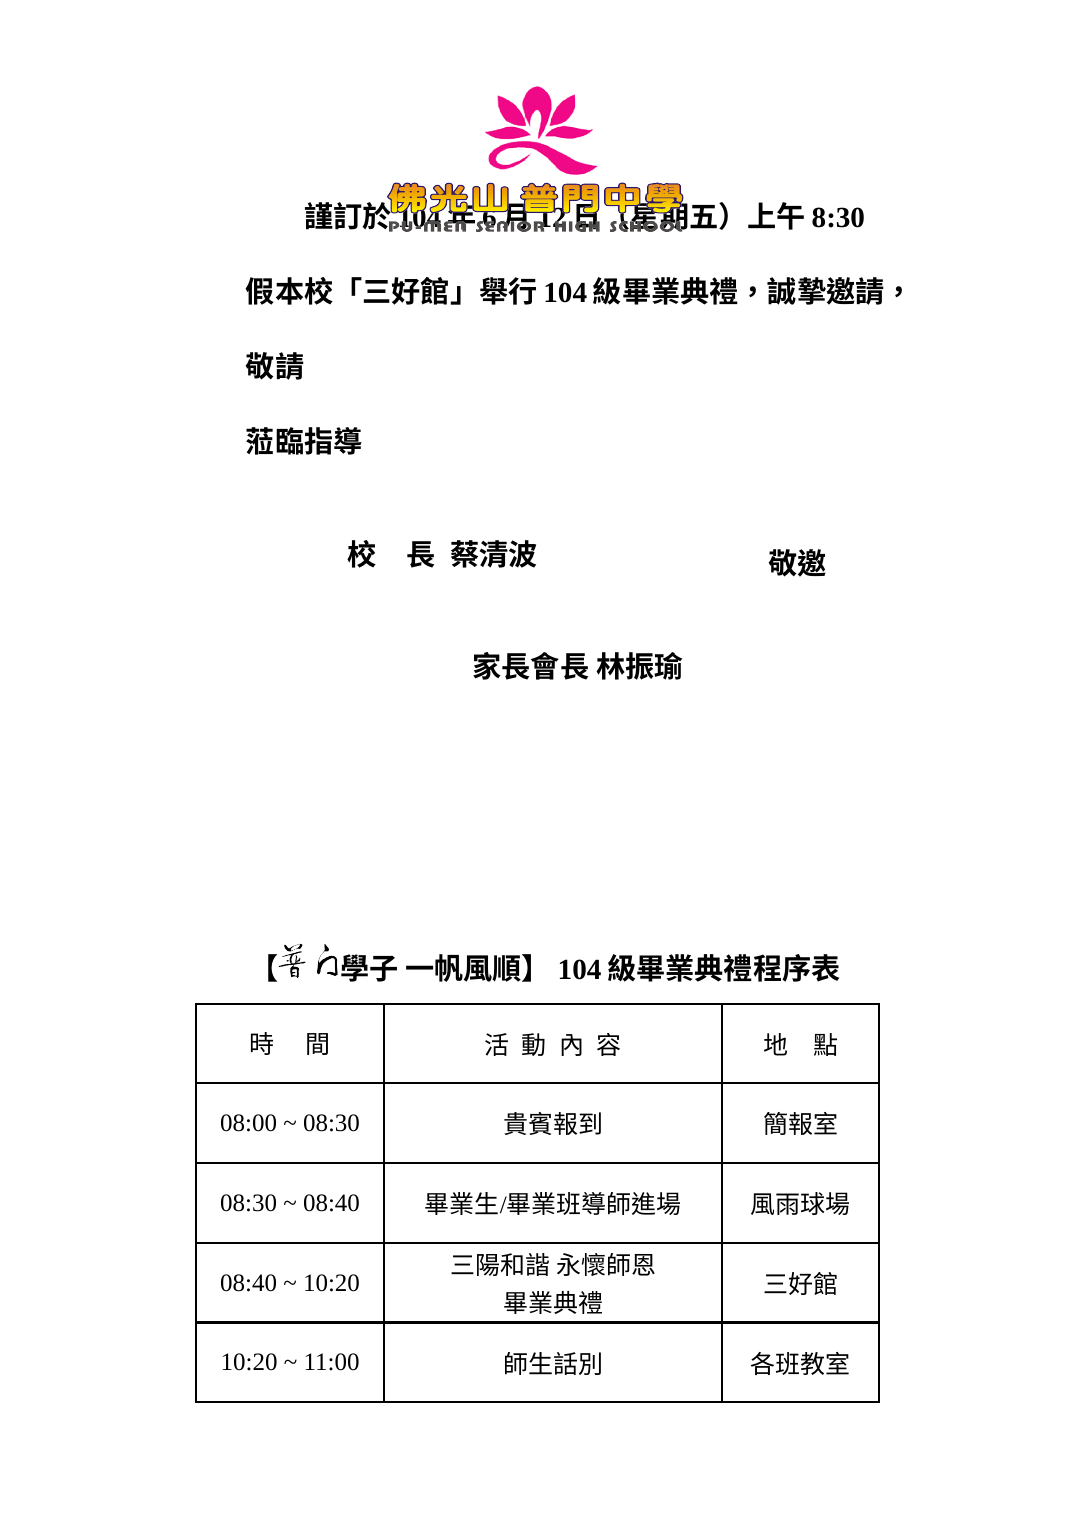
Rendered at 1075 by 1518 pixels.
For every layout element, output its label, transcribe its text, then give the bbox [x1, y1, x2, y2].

table_cell 10:20 ~ 11:00 [197, 1324, 383, 1401]
table_header 地 點 [723, 1005, 878, 1082]
table_cell 各班教室 [723, 1324, 878, 1401]
table_cell 師生話別 [385, 1324, 721, 1401]
text 家長會長 林振瑜 [187, 628, 881, 703]
table_cell 08:40 ~ 10:20 [197, 1244, 383, 1321]
table_cell 風雨球場 [723, 1164, 878, 1242]
table_cell 畢業生/畢業班導師進場 [385, 1164, 721, 1242]
text 【學子 一帆風順】 104級畢業典禮程序表 [187, 928, 888, 1003]
text 校 長 蔡清波 [187, 515, 881, 628]
table_header 時 間 [197, 1005, 383, 1082]
picture [387, 83, 686, 233]
table_cell 08:30 ~ 08:40 [197, 1164, 383, 1242]
text 謹訂於104年6月12日（星期五）上午8:30假本校「三好館」舉行104級畢業典禮，誠摯邀請，敬請 [246, 178, 888, 403]
table_cell 08:00 ~ 08:30 [197, 1084, 383, 1162]
table_cell 三陽和諧 永懷師恩 畢業典禮 [385, 1244, 721, 1321]
table_cell 三好館 [723, 1244, 878, 1321]
table_header 活 動 內 容 [385, 1005, 721, 1082]
text 敬邀 [768, 541, 886, 583]
table_cell 簡報室 [723, 1084, 878, 1162]
text 蒞臨指導 [187, 403, 888, 478]
table_cell 貴賓報到 [385, 1084, 721, 1162]
